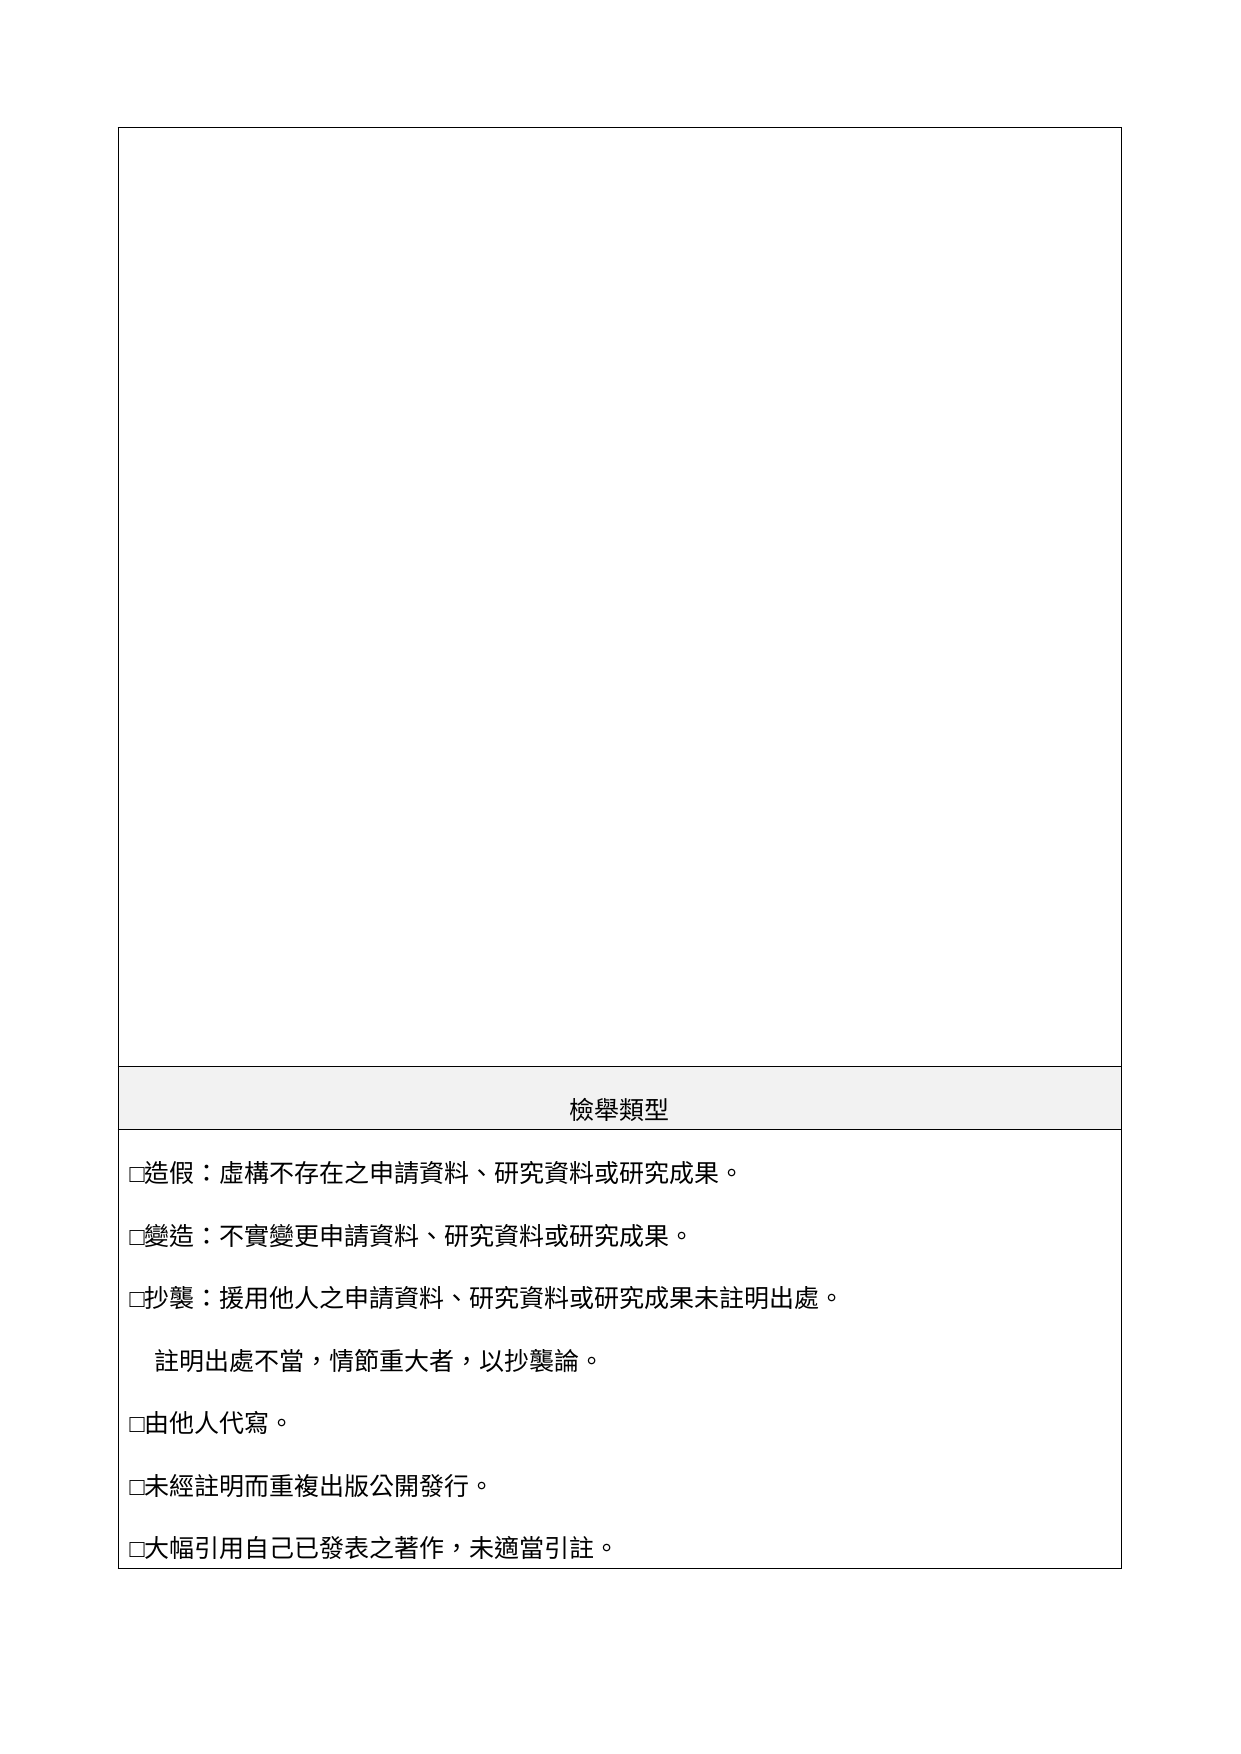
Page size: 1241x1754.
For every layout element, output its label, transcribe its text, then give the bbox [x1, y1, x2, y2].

table_cell [119, 128, 1121, 1066]
table_cell 檢舉類型 [119, 1067, 1121, 1129]
table_cell □造假：虛構不存在之申請資料、研究資料或研究成果。 □變造：不實變更申請資料、研究資料或研究成果。 □抄襲：援用他人之申請資料、研究資料或研究成果未註明出處。 註明出處不當，情節重大者，以抄襲論。 □由他人代寫。 □未經註明而重複出版公開發行。 □大幅引用自己已發表之著作，未適當引註。 [119, 1130, 1121, 1568]
